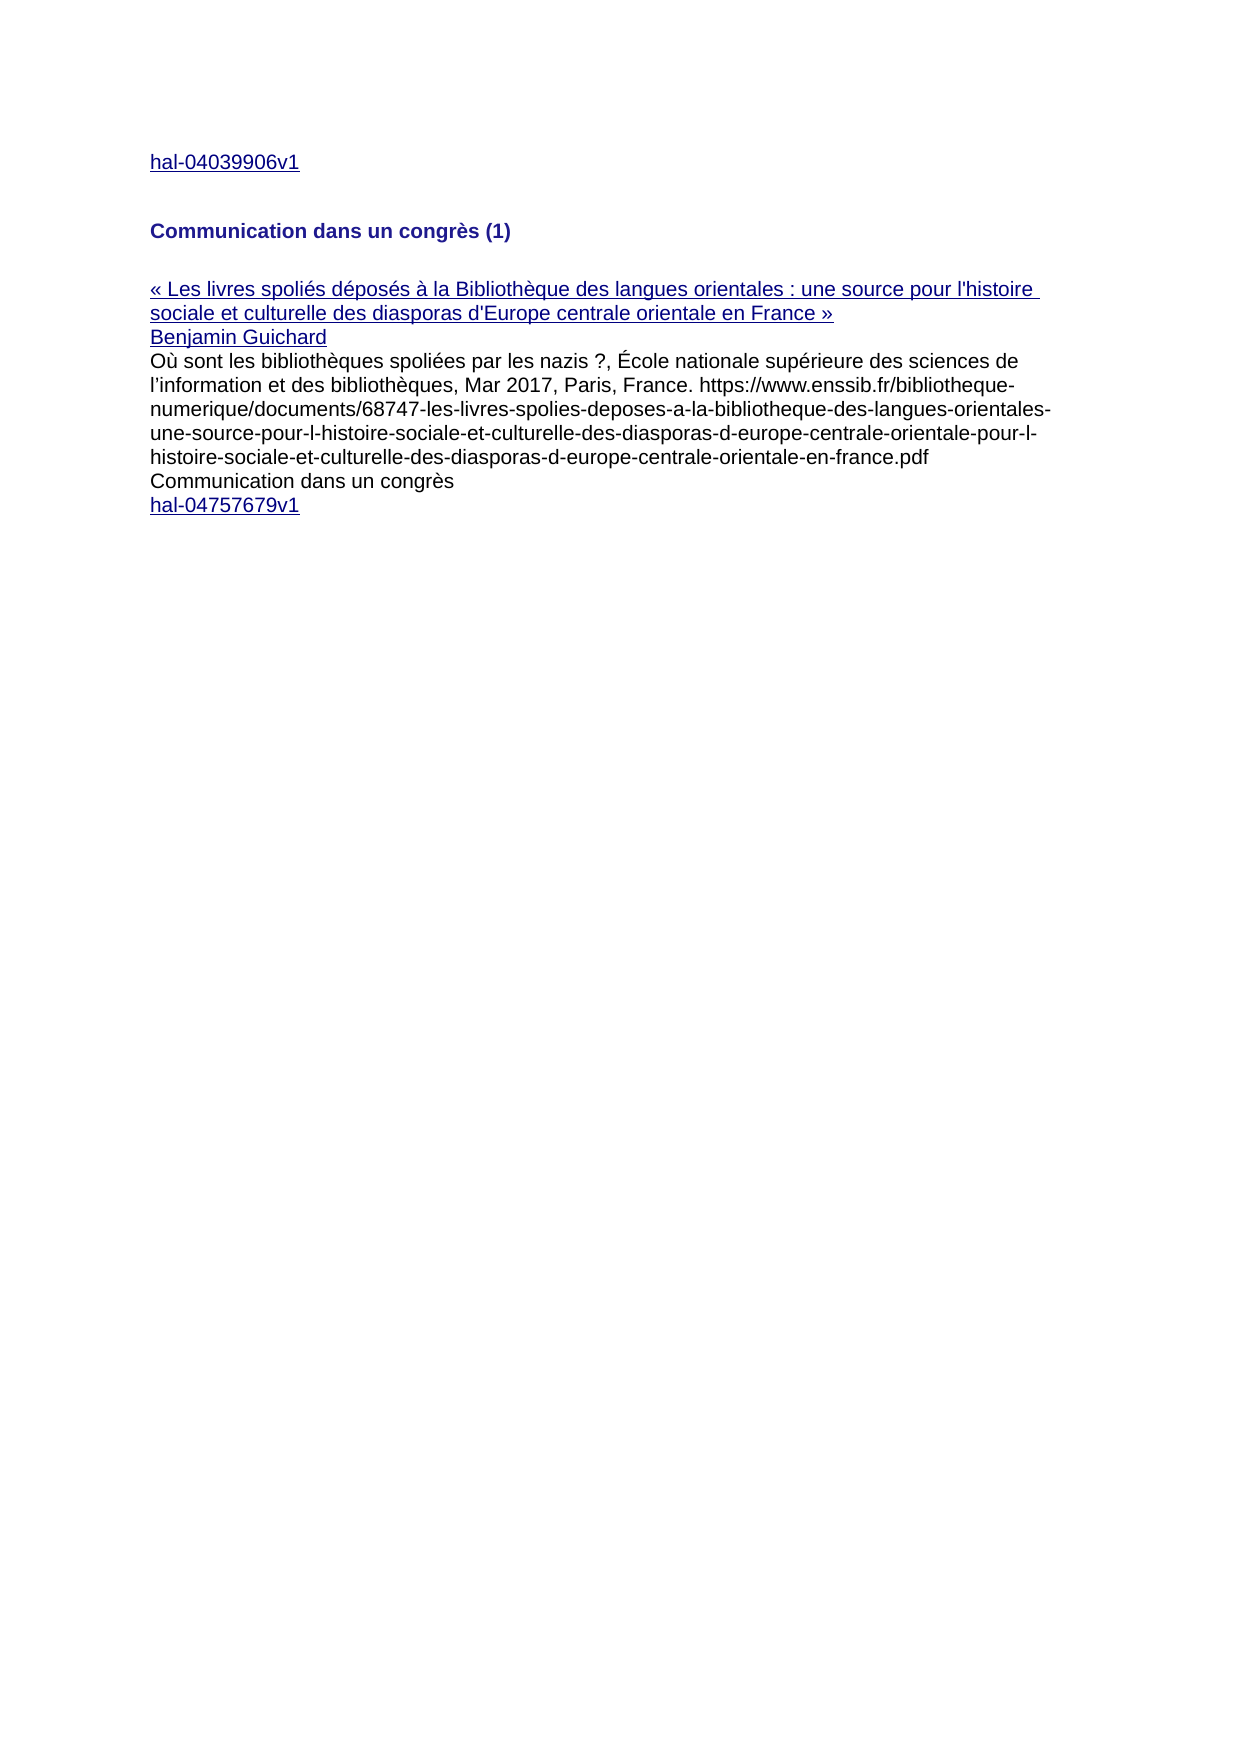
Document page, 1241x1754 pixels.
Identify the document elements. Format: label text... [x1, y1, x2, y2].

table_cell hal-04039906v1 [150, 150, 1090, 174]
subtitle Communication dans un congrès (1) [150, 219, 1090, 243]
table_header « Les livres spoliés déposés à la Bibliothèque des langues orientales : une source pour l'histoire sociale et culturelle des diasporas d'Europe centrale orientale en France » Benjamin Guichard Où sont les bibliothèques spoliées par les nazis ?, École nationale supérieure des sciences de l’information et des bibliothèques, Mar 2017, Paris, France. https://www.enssib.fr/bibliotheque-numerique/documents/68747-les-livres-spolies-deposes-a-la-bibliotheque-des-langues-orientales-une-source-pour-l-histoire-sociale-et-culturelle-des-diasporas-d-europe-centrale-orientale-pour-l-histoire-sociale-et-culturelle-des-diasporas-d-europe-centrale-orientale-en-france.pdf Communication dans un congrès hal-04757679v1 [150, 277, 1090, 517]
